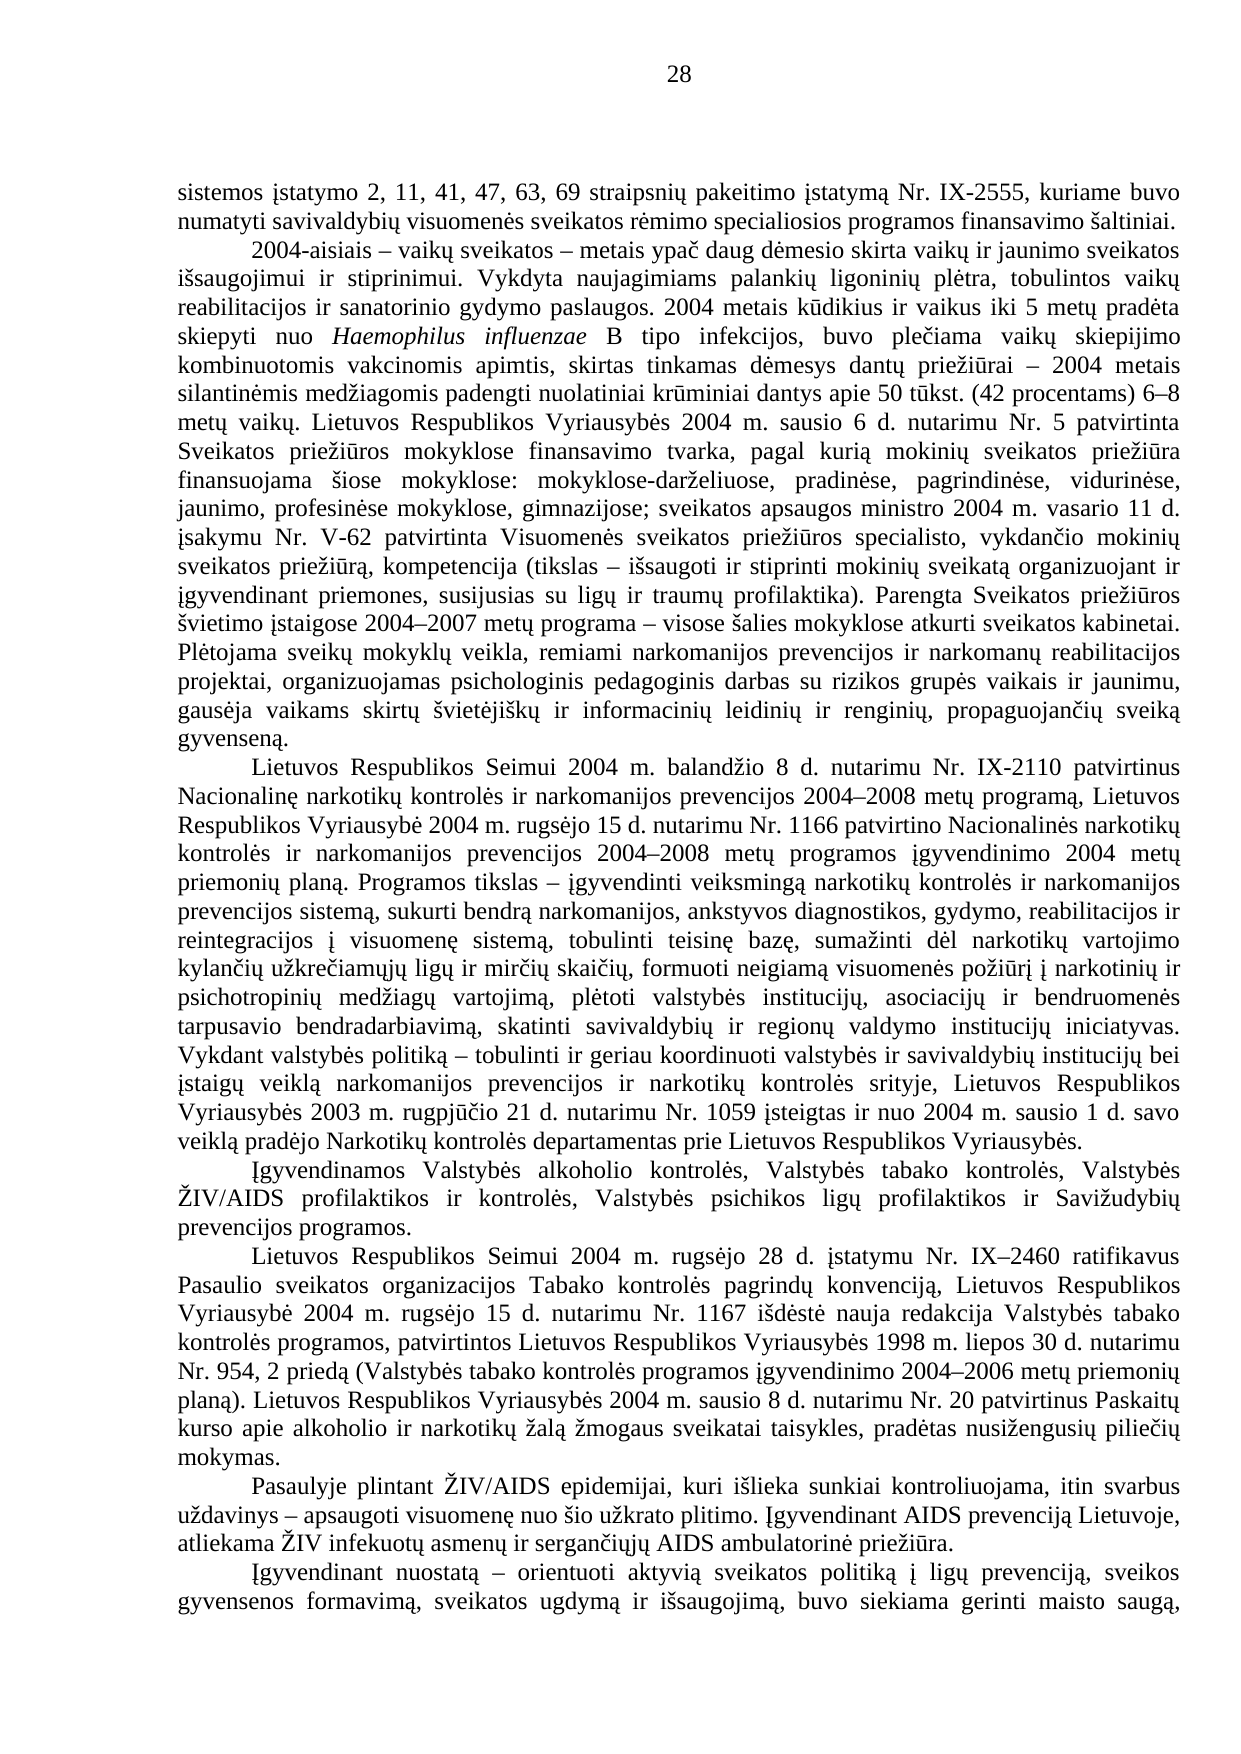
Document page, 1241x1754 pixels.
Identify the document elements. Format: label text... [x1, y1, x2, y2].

text Lietuvos Respublikos Seimui 2004 m. balandžio 8 d. nutarimu Nr. IX-2110 patvirtinus Nacionalinę narkotikų kontrolės ir narkomanijos prevencijos 2004–2008 metų programą, Lietuvos Respublikos Vyriausybė 2004 m. rugsėjo 15 d. nutarimu Nr. 1166 patvirtino Nacionalinės narkotikų kontrolės ir narkomanijos prevencijos 2004–2008 metų programos įgyvendinimo 2004 metų priemonių planą. Programos tikslas – įgyvendinti veiksmingą narkotikų kontrolės ir narkomanijos prevencijos sistemą, sukurti bendrą narkomanijos, ankstyvos diagnostikos, gydymo, reabilitacijos ir reintegracijos į visuomenę sistemą, tobulinti teisinę bazę, sumažinti dėl narkotikų vartojimo kylančių užkrečiamųjų ligų ir mirčių skaičių, formuoti neigiamą visuomenės požiūrį į narkotinių ir psichotropinių medžiagų vartojimą, plėtoti valstybės institucijų, asociacijų ir bendruomenės tarpusavio bendradarbiavimą, skatinti savivaldybių ir regionų valdymo institucijų iniciatyvas. Vykdant valstybės politiką – tobulinti ir geriau koordinuoti valstybės ir savivaldybių institucijų bei įstaigų veiklą narkomanijos prevencijos ir narkotikų kontrolės srityje, Lietuvos Respublikos Vyriausybės 2003 m. rugpjūčio 21 d. nutarimu Nr. 1059 įsteigtas ir nuo 2004 m. sausio 1 d. savo veiklą pradėjo Narkotikų kontrolės departamentas prie Lietuvos Respublikos Vyriausybės. [177, 752, 1181, 1155]
text Įgyvendinant nuostatą – orientuoti aktyvią sveikatos politiką į ligų prevenciją, sveikos gyvensenos formavimą, sveikatos ugdymą ir išsaugojimą, buvo siekiama gerinti maisto saugą, [177, 1557, 1181, 1615]
text Įgyvendinamos Valstybės alkoholio kontrolės, Valstybės tabako kontrolės, Valstybės ŽIV/AIDS profilaktikos ir kontrolės, Valstybės psichikos ligų profilaktikos ir Savižudybių prevencijos programos. [177, 1155, 1181, 1241]
text 2004-aisiais – vaikų sveikatos – metais ypač daug dėmesio skirta vaikų ir jaunimo sveikatos išsaugojimui ir stiprinimui. Vykdyta naujagimiams palankių ligoninių plėtra, tobulintos vaikų reabilitacijos ir sanatorinio gydymo paslaugos. 2004 metais kūdikius ir vaikus iki 5 metų pradėta skiepyti nuo Haemophilus influenzae B tipo infekcijos, buvo plečiama vaikų skiepijimo kombinuotomis vakcinomis apimtis, skirtas tinkamas dėmesys dantų priežiūrai – 2004 metais silantinėmis medžiagomis padengti nuolatiniai krūminiai dantys apie 50 tūkst. (42 procentams) 6–8 metų vaikų. Lietuvos Respublikos Vyriausybės 2004 m. sausio 6 d. nutarimu Nr. 5 patvirtinta Sveikatos priežiūros mokyklose finansavimo tvarka, pagal kurią mokinių sveikatos priežiūra finansuojama šiose mokyklose: mokyklose-darželiuose, pradinėse, pagrindinėse, vidurinėse, jaunimo, profesinėse mokyklose, gimnazijose; sveikatos apsaugos ministro 2004 m. vasario 11 d. įsakymu Nr. V-62 patvirtinta Visuomenės sveikatos priežiūros specialisto, vykdančio mokinių sveikatos priežiūrą, kompetencija (tikslas – išsaugoti ir stiprinti mokinių sveikatą organizuojant ir įgyvendinant priemones, susijusias su ligų ir traumų profilaktika). Parengta Sveikatos priežiūros švietimo įstaigose 2004–2007 metų programa – visose šalies mokyklose atkurti sveikatos kabinetai. Plėtojama sveikų mokyklų veikla, remiami narkomanijos prevencijos ir narkomanų reabilitacijos projektai, organizuojamas psichologinis pedagoginis darbas su rizikos grupės vaikais ir jaunimu, gausėja vaikams skirtų švietėjiškų ir informacinių leidinių ir renginių, propaguojančių sveiką gyvenseną. [177, 235, 1181, 752]
text Pasaulyje plintant ŽIV/AIDS epidemijai, kuri išlieka sunkiai kontroliuojama, itin svarbus uždavinys – apsaugoti visuomenę nuo šio užkrato plitimo. Įgyvendinant AIDS prevenciją Lietuvoje, atliekama ŽIV infekuotų asmenų ir sergančiųjų AIDS ambulatorinė priežiūra. [177, 1471, 1181, 1557]
text sistemos įstatymo 2, 11, 41, 47, 63, 69 straipsnių pakeitimo įstatymą Nr. IX-2555, kuriame buvo numatyti savivaldybių visuomenės sveikatos rėmimo specialiosios programos finansavimo šaltiniai. [177, 177, 1181, 235]
text Lietuvos Respublikos Seimui 2004 m. rugsėjo 28 d. įstatymu Nr. IX–2460 ratifikavus Pasaulio sveikatos organizacijos Tabako kontrolės pagrindų konvenciją, Lietuvos Respublikos Vyriausybė 2004 m. rugsėjo 15 d. nutarimu Nr. 1167 išdėstė nauja redakcija Valstybės tabako kontrolės programos, patvirtintos Lietuvos Respublikos Vyriausybės 1998 m. liepos 30 d. nutarimu Nr. 954, 2 priedą (Valstybės tabako kontrolės programos įgyvendinimo 2004–2006 metų priemonių planą). Lietuvos Respublikos Vyriausybės 2004 m. sausio 8 d. nutarimu Nr. 20 patvirtinus Paskaitų kurso apie alkoholio ir narkotikų žalą žmogaus sveikatai taisykles, pradėtas nusižengusių piliečių mokymas. [177, 1241, 1181, 1471]
